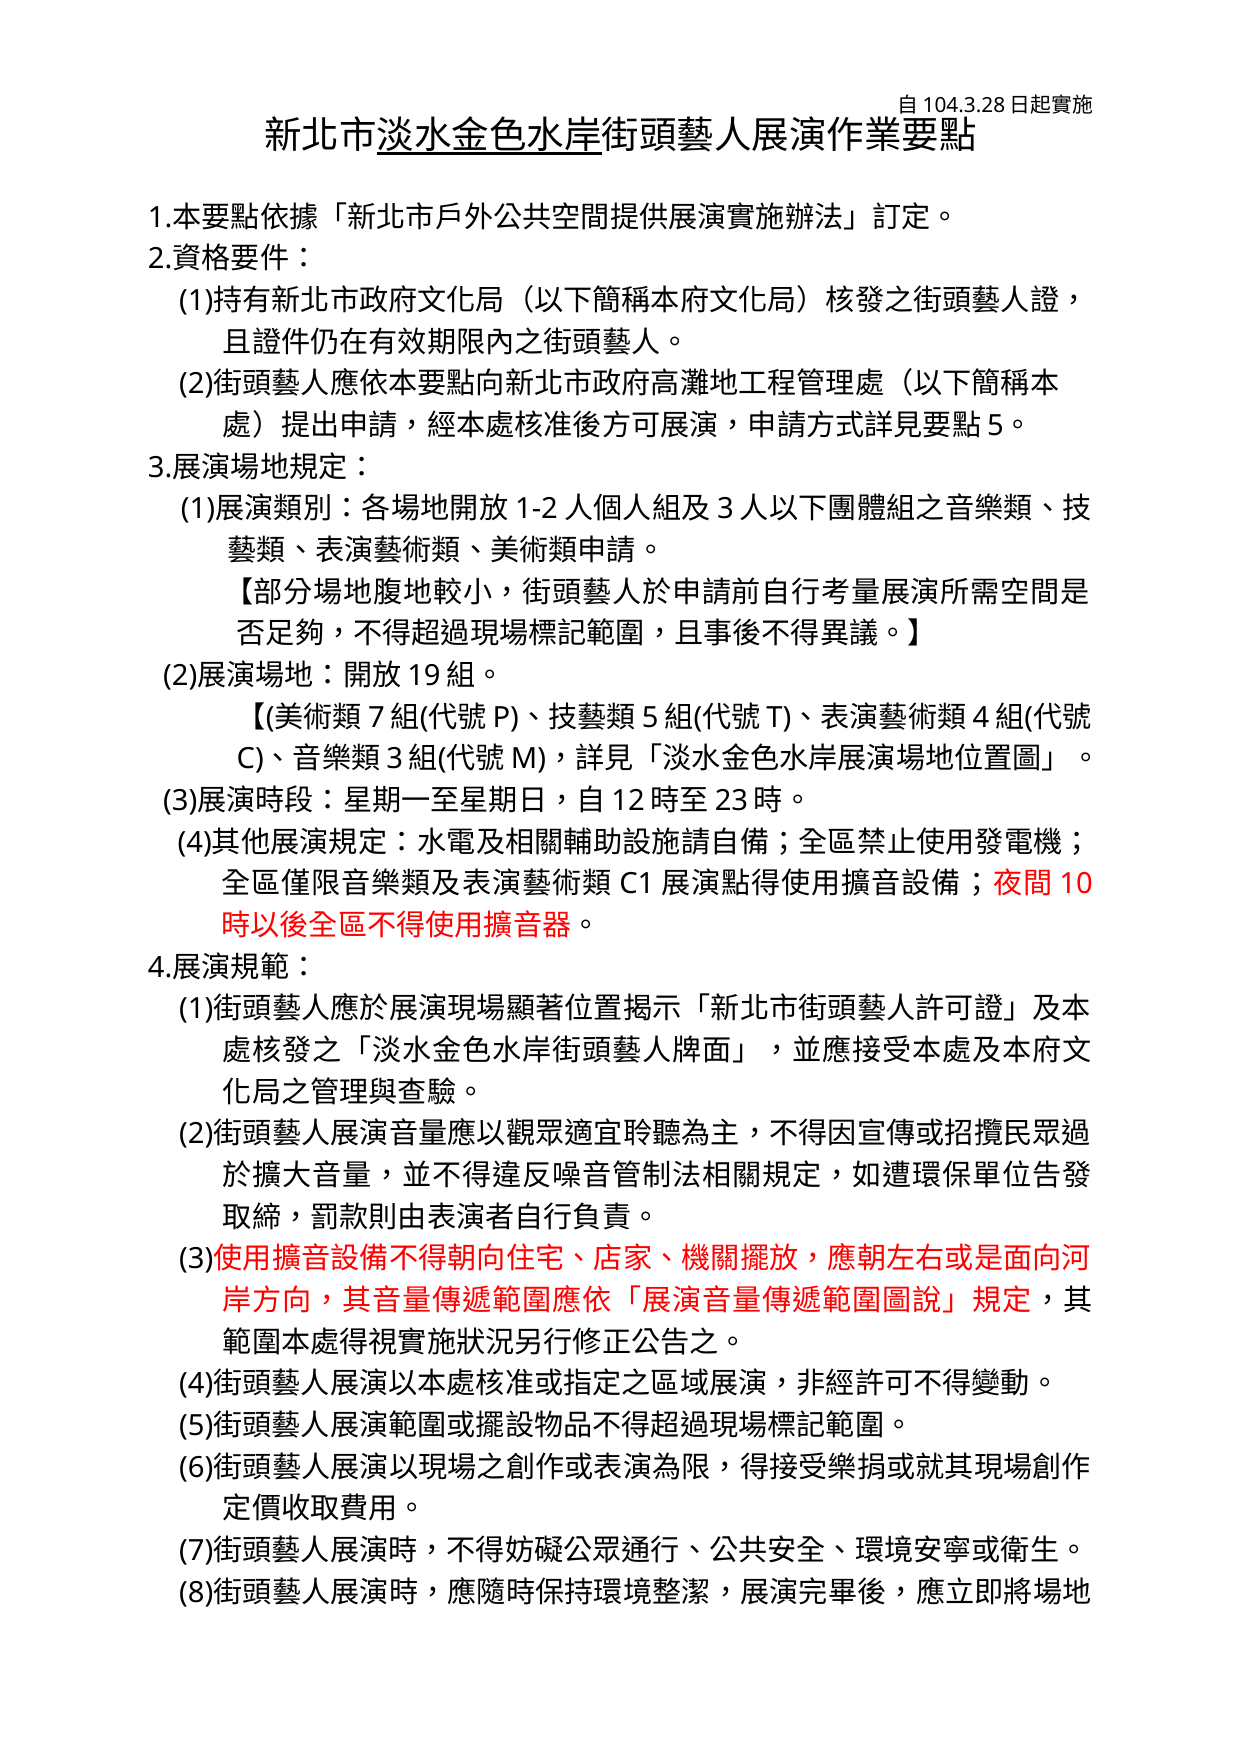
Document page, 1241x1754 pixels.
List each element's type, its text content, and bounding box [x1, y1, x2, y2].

text (5)街頭藝人展演範圍或擺設物品不得超過現場標記範圍。 [179, 1402, 1092, 1444]
text 2.資格要件： [148, 236, 1092, 277]
text 【部分場地腹地較小，街頭藝人於申請前自行考量展演所需空間是否足夠，不得超過現場標記範圍，且事後不得異議。】 [224, 569, 1092, 652]
text (1)持有新北市政府文化局（以下簡稱本府文化局）核發之街頭藝人證，且證件仍在有效期限內之街頭藝人。 [179, 277, 1092, 361]
text 【(美術類7組(代號P)、技藝類5組(代號T)、表演藝術類4組(代號C)、音樂類3組(代號M)，詳見「淡水金色水岸展演場地位置圖」。 [236, 694, 1092, 777]
text (1)展演類別：各場地開放1-2人個人組及3人以下團體組之音樂類、技藝類、表演藝術類、美術類申請。 [181, 486, 1092, 569]
text (2)街頭藝人展演音量應以觀眾適宜聆聽為主，不得因宣傳或招攬民眾過於擴大音量，並不得違反噪音管制法相關規定，如遭環保單位告發取締，罰款則由表演者自行負責。 [179, 1111, 1092, 1236]
text (4)街頭藝人展演以本處核准或指定之區域展演，非經許可不得變動。 [179, 1361, 1092, 1402]
text (4)其他展演規定：水電及相關輔助設施請自備；全區禁止使用發電機；全區僅限音樂類及表演藝術類C1展演點得使用擴音設備；夜間10時以後全區不得使用擴音器。 [177, 819, 1092, 944]
text 4.展演規範： [148, 944, 1092, 986]
text (2)街頭藝人應依本要點向新北市政府高灘地工程管理處（以下簡稱本處）提出申請，經本處核准後方可展演，申請方式詳見要點5。 [179, 361, 1092, 444]
text 1.本要點依據「新北市戶外公共空間提供展演實施辦法」訂定。 [148, 194, 1092, 236]
text (7)街頭藝人展演時，不得妨礙公眾通行、公共安全、環境安寧或衛生。 [179, 1527, 1092, 1569]
text (8)街頭藝人展演時，應隨時保持環境整潔，展演完畢後，應立即將場地回復原狀；如造成公共空間毀損，街頭藝人應負責修復或賠償損害。 [179, 1569, 1092, 1611]
text 新北市淡水金色水岸街頭藝人展演作業要點 [148, 119, 1092, 156]
text (6)街頭藝人展演以現場之創作或表演為限，得接受樂捐或就其現場創作定價收取費用。 [179, 1444, 1092, 1527]
text (2)展演場地：開放19組。 [148, 652, 1092, 694]
text (3)使用擴音設備不得朝向住宅、店家、機關擺放，應朝左右或是面向河岸方向，其音量傳遞範圍應依「展演音量傳遞範圍圖說」規定，其範圍本處得視實施狀況另行修正公告之。 [179, 1236, 1092, 1361]
text (3)展演時段：星期一至星期日，自12時至23時。 [148, 777, 1092, 819]
text 3.展演場地規定： [148, 444, 1092, 486]
text (1)街頭藝人應於展演現場顯著位置揭示「新北市街頭藝人許可證」及本處核發之「淡水金色水岸街頭藝人牌面」，並應接受本處及本府文化局之管理與查驗。 [179, 986, 1092, 1111]
